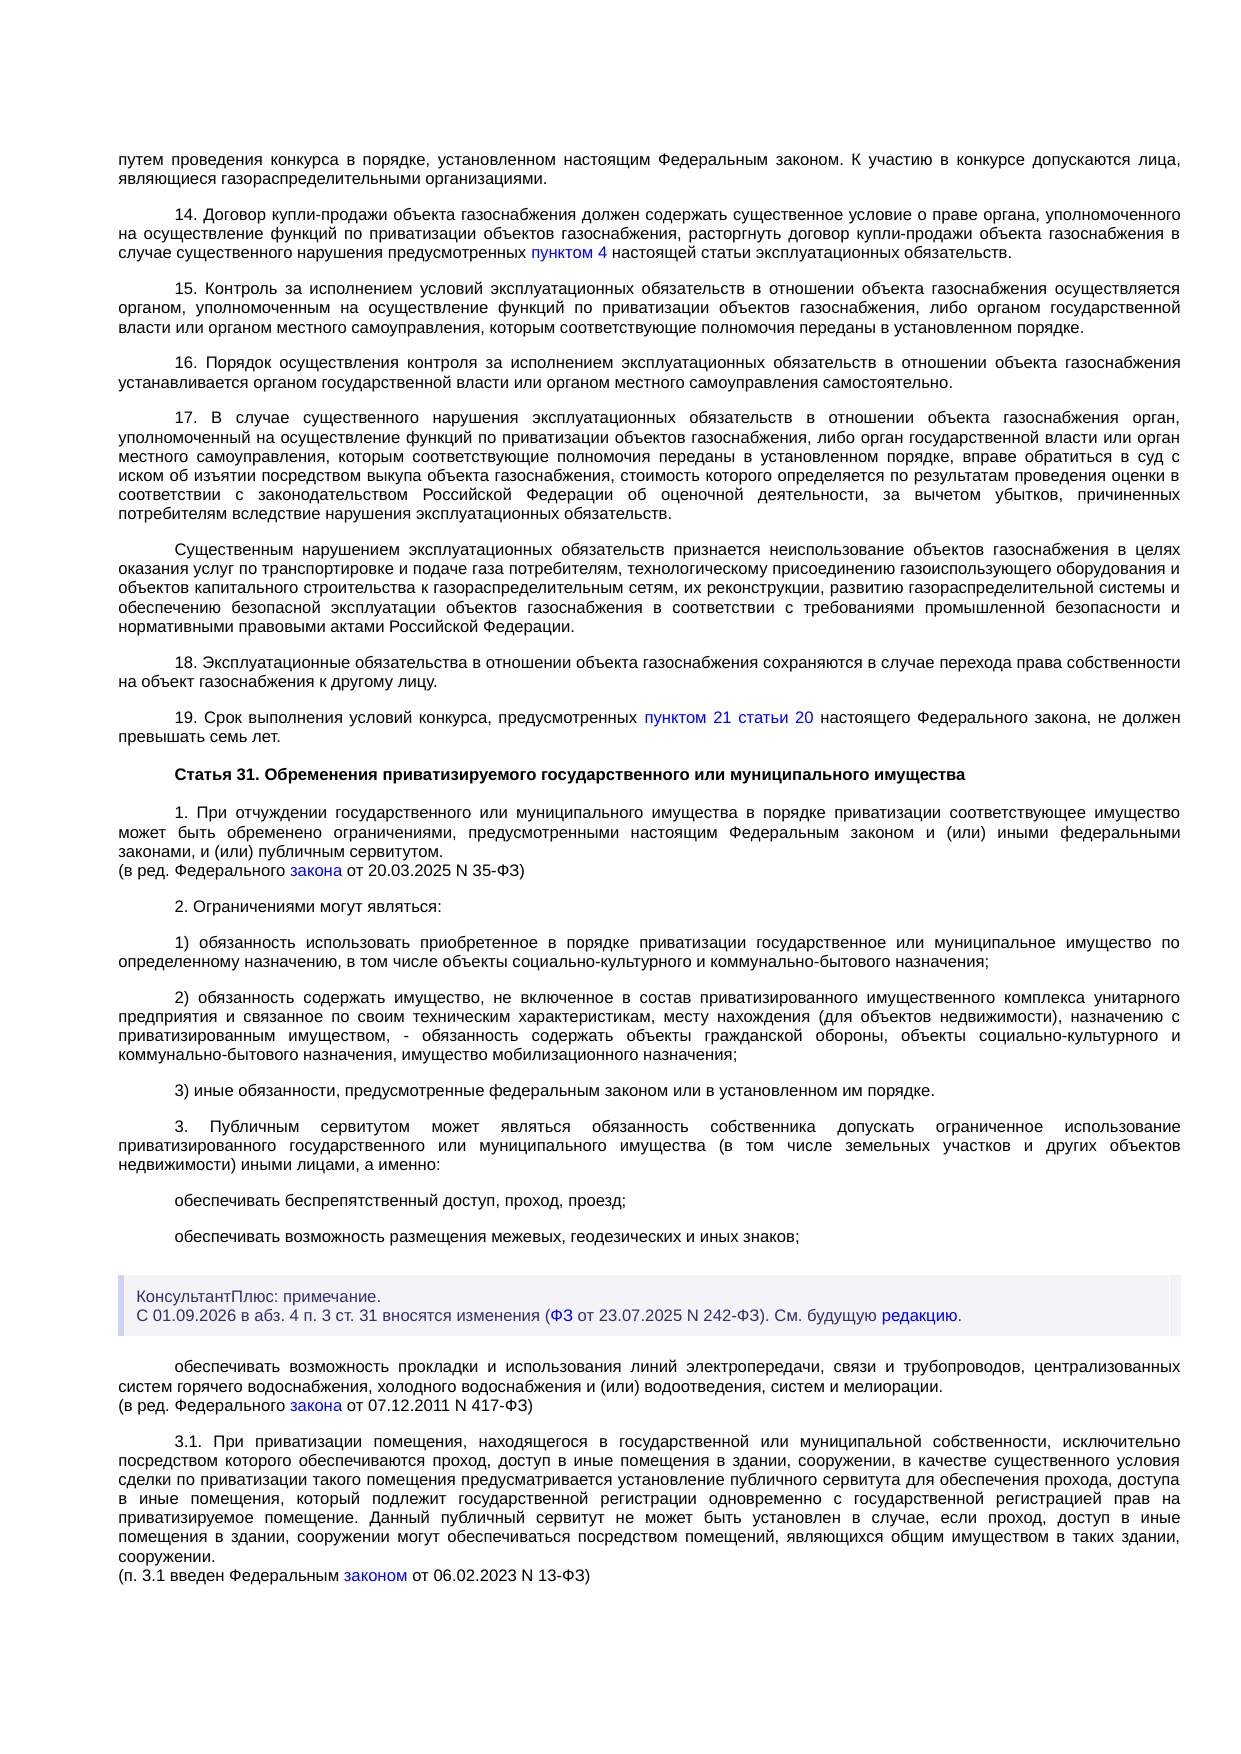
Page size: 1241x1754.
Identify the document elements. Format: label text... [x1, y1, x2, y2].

subtitle Статья 31. Обременения приватизируемого государственного или муниципального имущества [118, 765, 1181, 784]
text обеспечивать возможность прокладки и использования линий электропередачи, связи и трубопроводов, централизованных систем горячего водоснабжения, холодного водоснабжения и (или) водоотведения, систем и мелиорации. [118, 1357, 1181, 1396]
text обеспечивать возможность размещения межевых, геодезических и иных знаков; [118, 1227, 1181, 1246]
text 2) обязанность содержать имущество, не включенное в состав приватизированного имущественного комплекса унитарного предприятия и связанное по своим техническим характеристикам, месту нахождения (для объектов недвижимости), назначению с приватизированным имуществом, - обязанность содержать объекты гражданской обороны, объекты социально-культурного и коммунально-бытового назначения, имущество мобилизационного назначения; [118, 987, 1181, 1064]
table_header КонсультантПлюс: примечание. С 01.09.2026 в абз. 4 п. 3 ст. 31 вносятся изменения (ФЗ от 23.07.2025 N 242-ФЗ). См. будущую редакцию. [136, 1275, 1169, 1336]
text 2. Ограничениями могут являться: [118, 897, 1181, 916]
text обеспечивать беспрепятственный доступ, проход, проезд; [118, 1191, 1181, 1210]
text 16. Порядок осуществления контроля за исполнением эксплуатационных обязательств в отношении объекта газоснабжения устанавливается органом государственной власти или органом местного самоуправления самостоятельно. [118, 353, 1181, 392]
text (п. 3.1 введен Федеральным законом от 06.02.2023 N 13-ФЗ) [118, 1566, 1181, 1585]
text 14. Договор купли-продажи объекта газоснабжения должен содержать существенное условие о праве органа, уполномоченного на осуществление функций по приватизации объектов газоснабжения, расторгнуть договор купли-продажи объекта газоснабжения в случае существенного нарушения предусмотренных пунктом 4 настоящей статьи эксплуатационных обязательств. [118, 205, 1181, 262]
text 1) обязанность использовать приобретенное в порядке приватизации государственное или муниципальное имущество по определенному назначению, в том числе объекты социально-культурного и коммунально-бытового назначения; [118, 932, 1181, 971]
text 3. Публичным сервитутом может являться обязанность собственника допускать ограниченное использование приватизированного государственного или муниципального имущества (в том числе земельных участков и других объектов недвижимости) иными лицами, а именно: [118, 1117, 1181, 1174]
table_header [118, 1275, 124, 1336]
text 3.1. При приватизации помещения, находящегося в государственной или муниципальной собственности, исключительно посредством которого обеспечиваются проход, доступ в иные помещения в здании, сооружении, в качестве существенного условия сделки по приватизации такого помещения предусматривается установление публичного сервитута для обеспечения прохода, доступа в иные помещения, который подлежит государственной регистрации одновременно с государственной регистрацией прав на приватизируемое помещение. Данный публичный сервитут не может быть установлен в случае, если проход, доступ в иные помещения в здании, сооружении могут обеспечиваться посредством помещений, являющихся общим имуществом в таких здании, сооружении. [118, 1431, 1181, 1566]
text (в ред. Федерального закона от 20.03.2025 N 35-ФЗ) [118, 861, 1181, 880]
text (в ред. Федерального закона от 07.12.2011 N 417-ФЗ) [118, 1396, 1181, 1415]
text 18. Эксплуатационные обязательства в отношении объекта газоснабжения сохраняются в случае перехода права собственности на объект газоснабжения к другому лицу. [118, 652, 1181, 691]
table_header [124, 1275, 136, 1336]
table_header [1170, 1275, 1181, 1336]
text Существенным нарушением эксплуатационных обязательств признается неиспользование объектов газоснабжения в целях оказания услуг по транспортировке и подаче газа потребителям, технологическому присоединению газоиспользующего оборудования и объектов капитального строительства к газораспределительным сетям, их реконструкции, развитию газораспределительной системы и обеспечению безопасной эксплуатации объектов газоснабжения в соответствии с требованиями промышленной безопасности и нормативными правовыми актами Российской Федерации. [118, 540, 1181, 636]
text 15. Контроль за исполнением условий эксплуатационных обязательств в отношении объекта газоснабжения осуществляется органом, уполномоченным на осуществление функций по приватизации объектов газоснабжения, либо органом государственной власти или органом местного самоуправления, которым соответствующие полномочия переданы в установленном порядке. [118, 279, 1181, 337]
text путем проведения конкурса в порядке, установленном настоящим Федеральным законом. К участию в конкурсе допускаются лица, являющиеся газораспределительными организациями. [118, 150, 1181, 188]
text 3) иные обязанности, предусмотренные федеральным законом или в установленном им порядке. [118, 1081, 1181, 1100]
text 19. Срок выполнения условий конкурса, предусмотренных пунктом 21 статьи 20 настоящего Федерального закона, не должен превышать семь лет. [118, 707, 1181, 746]
text 17. В случае существенного нарушения эксплуатационных обязательств в отношении объекта газоснабжения орган, уполномоченный на осуществление функций по приватизации объектов газоснабжения, либо орган государственной власти или орган местного самоуправления, которым соответствующие полномочия переданы в установленном порядке, вправе обратиться в суд с иском об изъятии посредством выкупа объекта газоснабжения, стоимость которого определяется по результатам проведения оценки в соответствии с законодательством Российской Федерации об оценочной деятельности, за вычетом убытков, причиненных потребителям вследствие нарушения эксплуатационных обязательств. [118, 408, 1181, 523]
text 1. При отчуждении государственного или муниципального имущества в порядке приватизации соответствующее имущество может быть обременено ограничениями, предусмотренными настоящим Федеральным законом и (или) иными федеральными законами, и (или) публичным сервитутом. [118, 803, 1181, 861]
